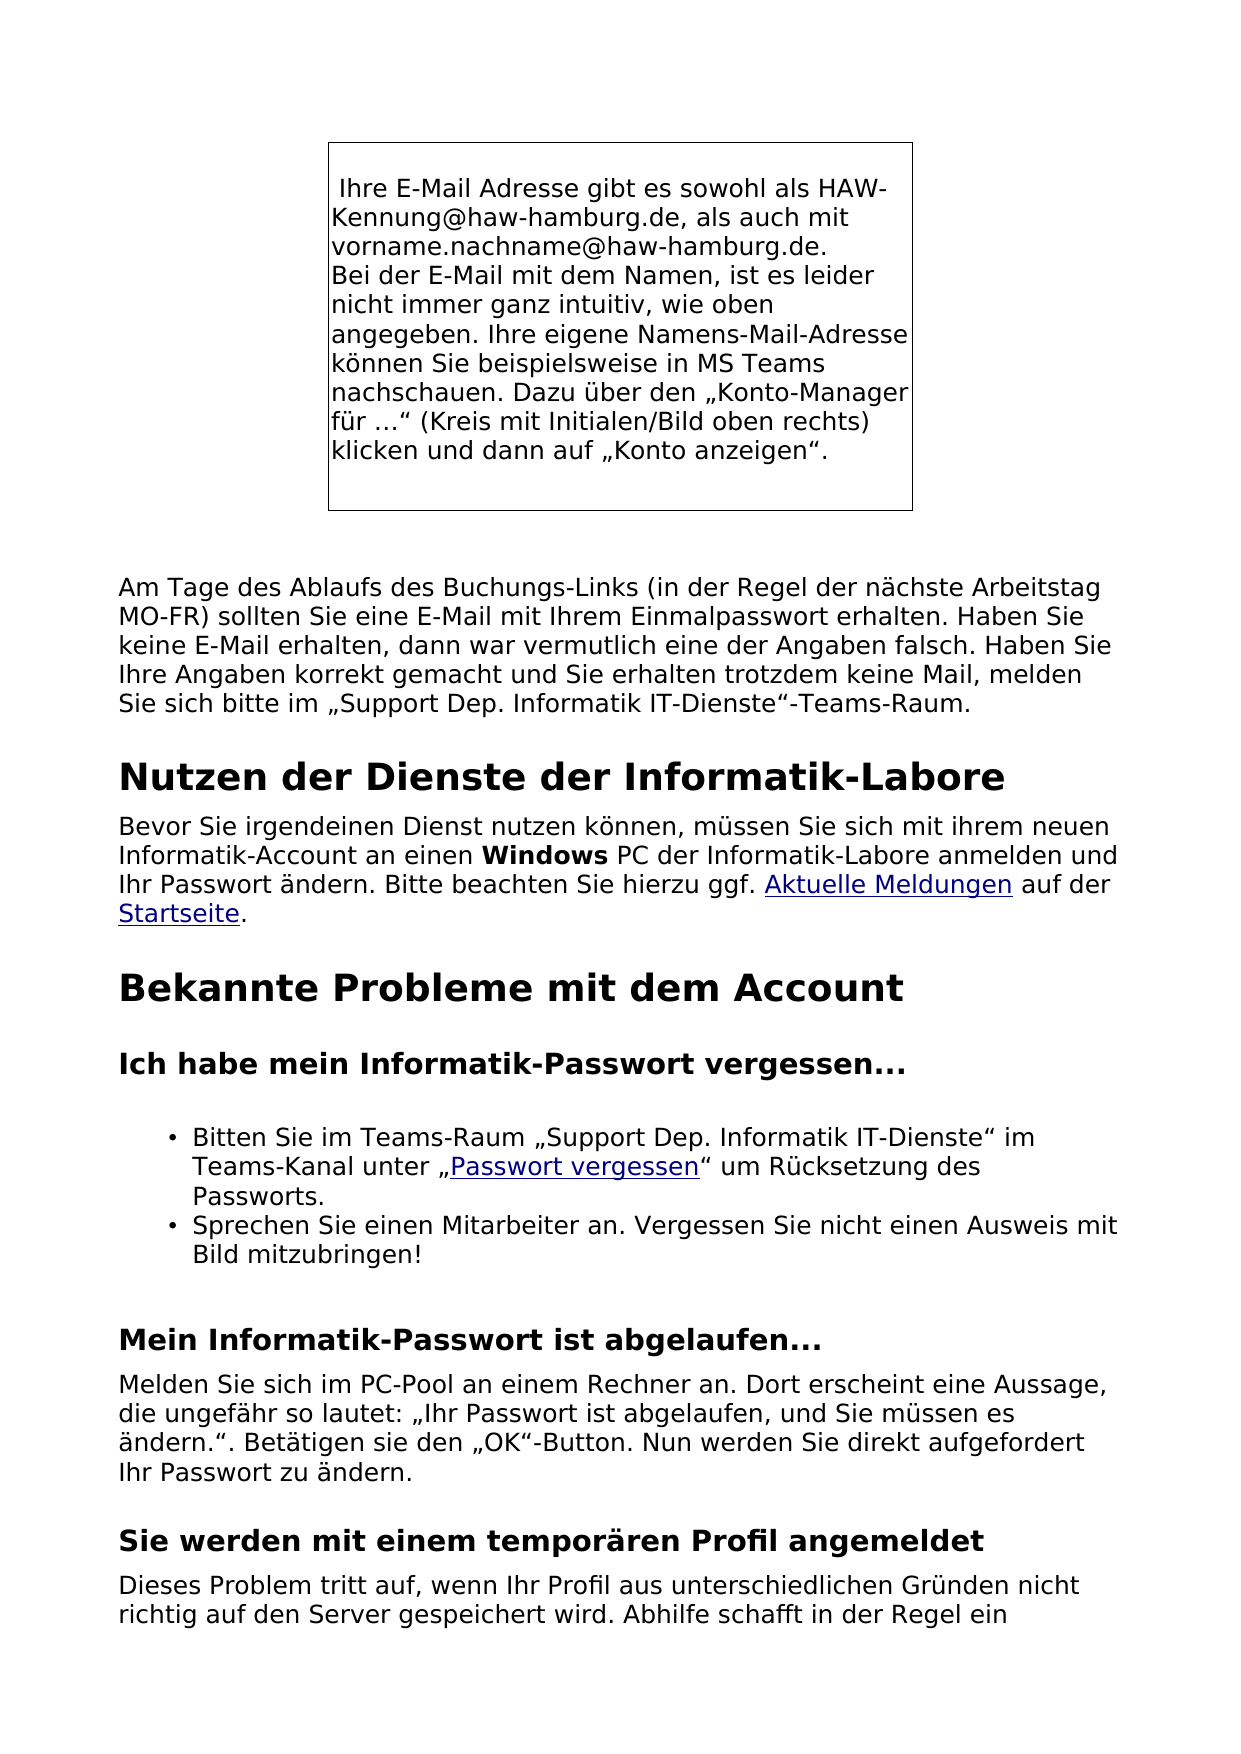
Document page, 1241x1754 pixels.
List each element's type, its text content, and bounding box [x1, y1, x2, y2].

subtitle Bekannte Probleme mit dem Account [118, 966, 1122, 1010]
subtitle Mein Informatik-Passwort ist abgelaufen... [118, 1324, 1122, 1358]
table_header Ihre E-Mail Adresse gibt es sowohl als HAW-Kennung@haw-hamburg.de, als auch mit vorname.nachname@haw-hamburg.de. Bei der E-Mail mit dem Namen, ist es leider nicht immer ganz intuitiv, wie oben angegeben. Ihre eigene Namens-Mail-Adresse können Sie beispielsweise in MS Teams nachschauen. Dazu über den „Konto-Manager für …“ (Kreis mit Initialen/Bild oben rechts) klicken und dann auf „Konto anzeigen“. [329, 143, 912, 510]
subtitle Sie werden mit einem temporären Profil angemeldet [118, 1524, 1122, 1558]
subtitle Ich habe mein Informatik-Passwort vergessen... [118, 1047, 1122, 1081]
list Bitten Sie im Teams-Raum „Support Dep. Informatik IT-Dienste“ im Teams-Kanal unter „Passwort vergessen“ um Rücksetzung des Passworts. [177, 1123, 1122, 1211]
text Melden Sie sich im PC-Pool an einem Rechner an. Dort erscheint eine Aussage, die ungefähr so lautet: „Ihr Passwort ist abgelaufen, und Sie müssen es ändern.“. Betätigen sie den „OK“-Button. Nun werden Sie direkt aufgefordert Ihr Passwort zu ändern. [118, 1370, 1122, 1487]
text Am Tage des Ablaufs des Buchungs-Links (in der Regel der nächste Arbeitstag MO-FR) sollten Sie eine E-Mail mit Ihrem Einmalpasswort erhalten. Haben Sie keine E-Mail erhalten, dann war vermutlich eine der Angaben falsch. Haben Sie Ihre Angaben korrekt gemacht und Sie erhalten trotzdem keine Mail, melden Sie sich bitte im „Support Dep. Informatik IT-Dienste“-Teams-Raum. [118, 573, 1122, 718]
subtitle Nutzen der Dienste der Informatik-Labore [118, 756, 1122, 800]
list Sprechen Sie einen Mitarbeiter an. Vergessen Sie nicht einen Ausweis mit Bild mitzubringen! [177, 1211, 1122, 1269]
text Dieses Problem tritt auf, wenn Ihr Profil aus unterschiedlichen Gründen nicht richtig auf den Server gespeichert wird. Abhilfe schafft in der Regel ein [118, 1571, 1122, 1629]
text Bevor Sie irgendeinen Dienst nutzen können, müssen Sie sich mit ihrem neuen Informatik-Account an einen Windows PC der Informatik-Labore anmelden und Ihr Passwort ändern. Bitte beachten Sie hierzu ggf. Aktuelle Meldungen auf der Startseite. [118, 812, 1122, 929]
